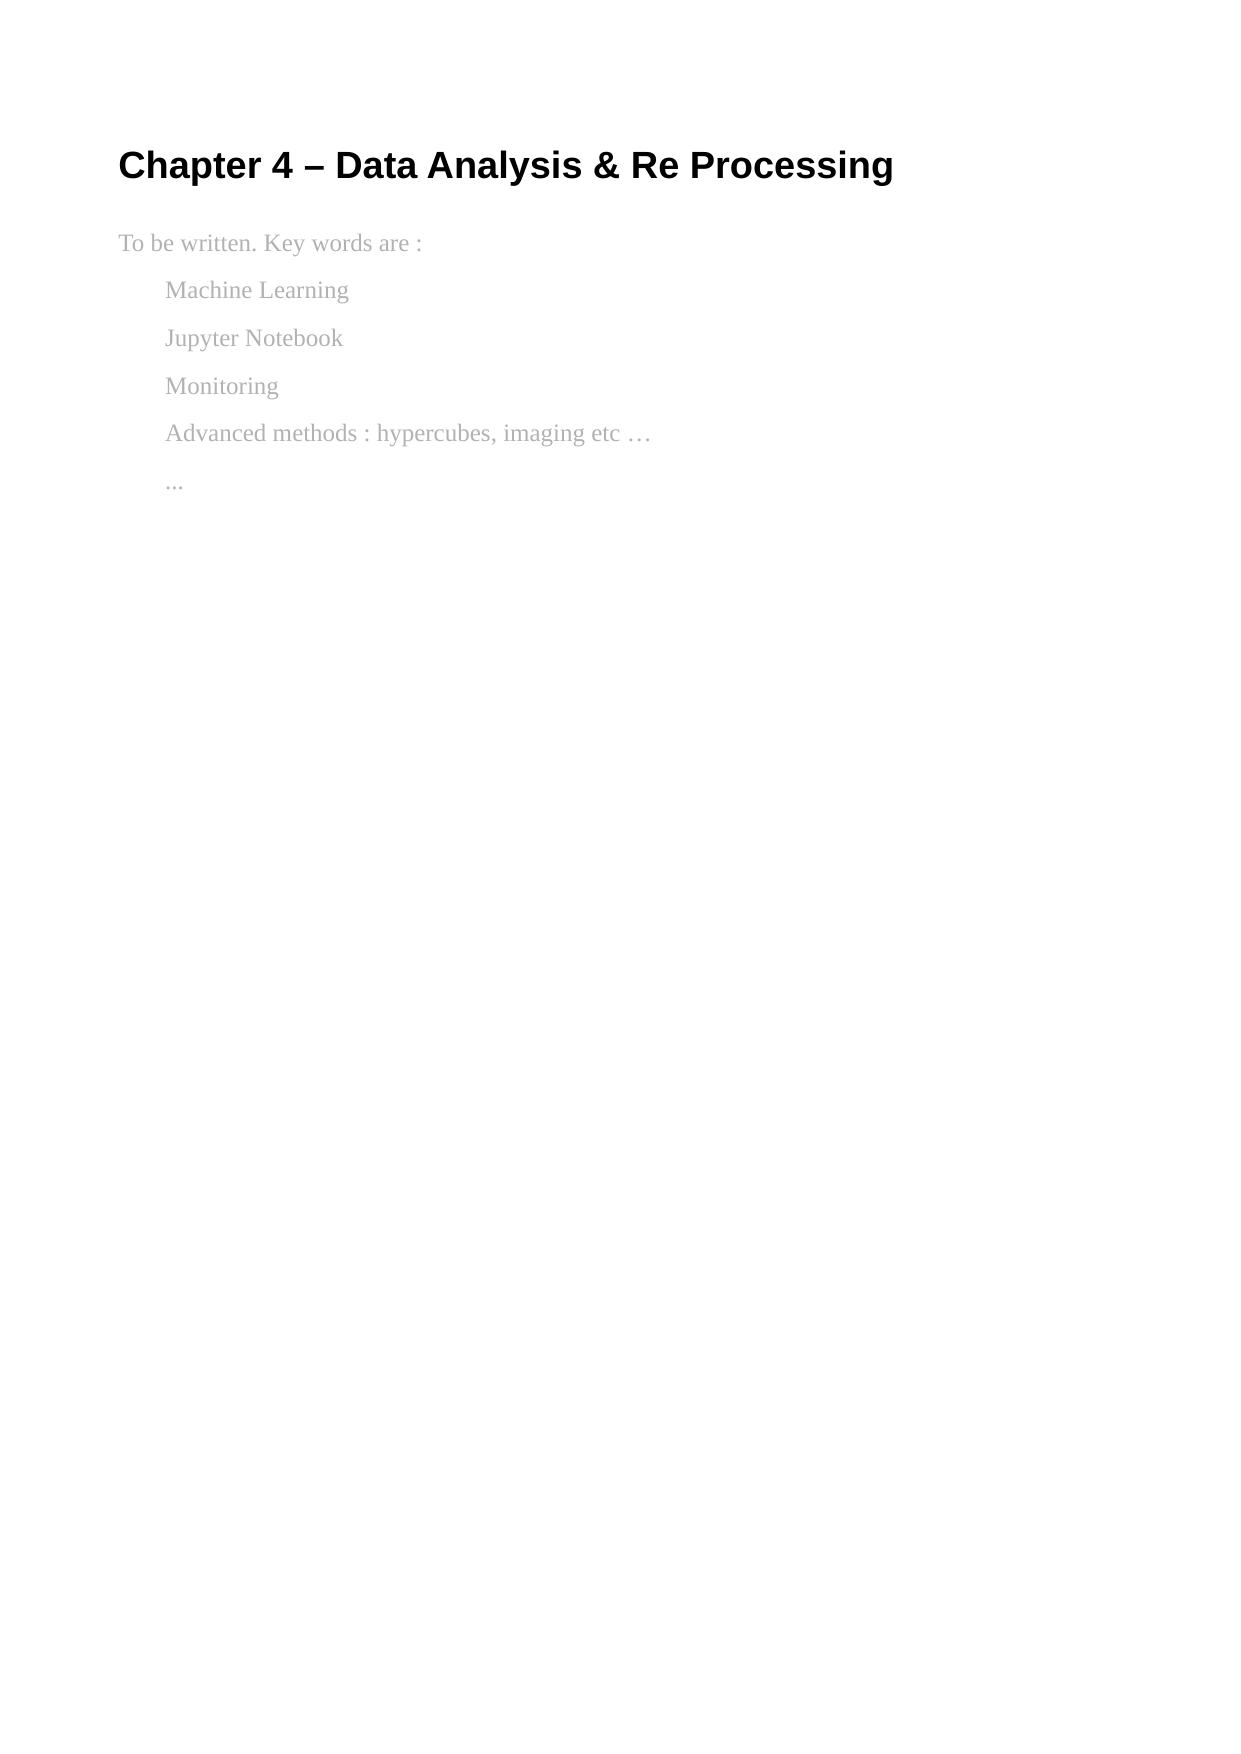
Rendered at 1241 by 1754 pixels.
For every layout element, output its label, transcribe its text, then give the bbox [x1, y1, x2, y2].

text Machine Learning [118, 276, 1122, 304]
text Advanced methods : hypercubes, imaging etc … [118, 418, 1122, 447]
text To be written. Key words are : [118, 228, 1122, 257]
text Jupyter Notebook [118, 323, 1122, 352]
text ... [118, 466, 1122, 495]
text Monitoring [118, 371, 1122, 399]
subtitle Chapter 4 – Data Analysis & Re Processing [118, 143, 1122, 187]
